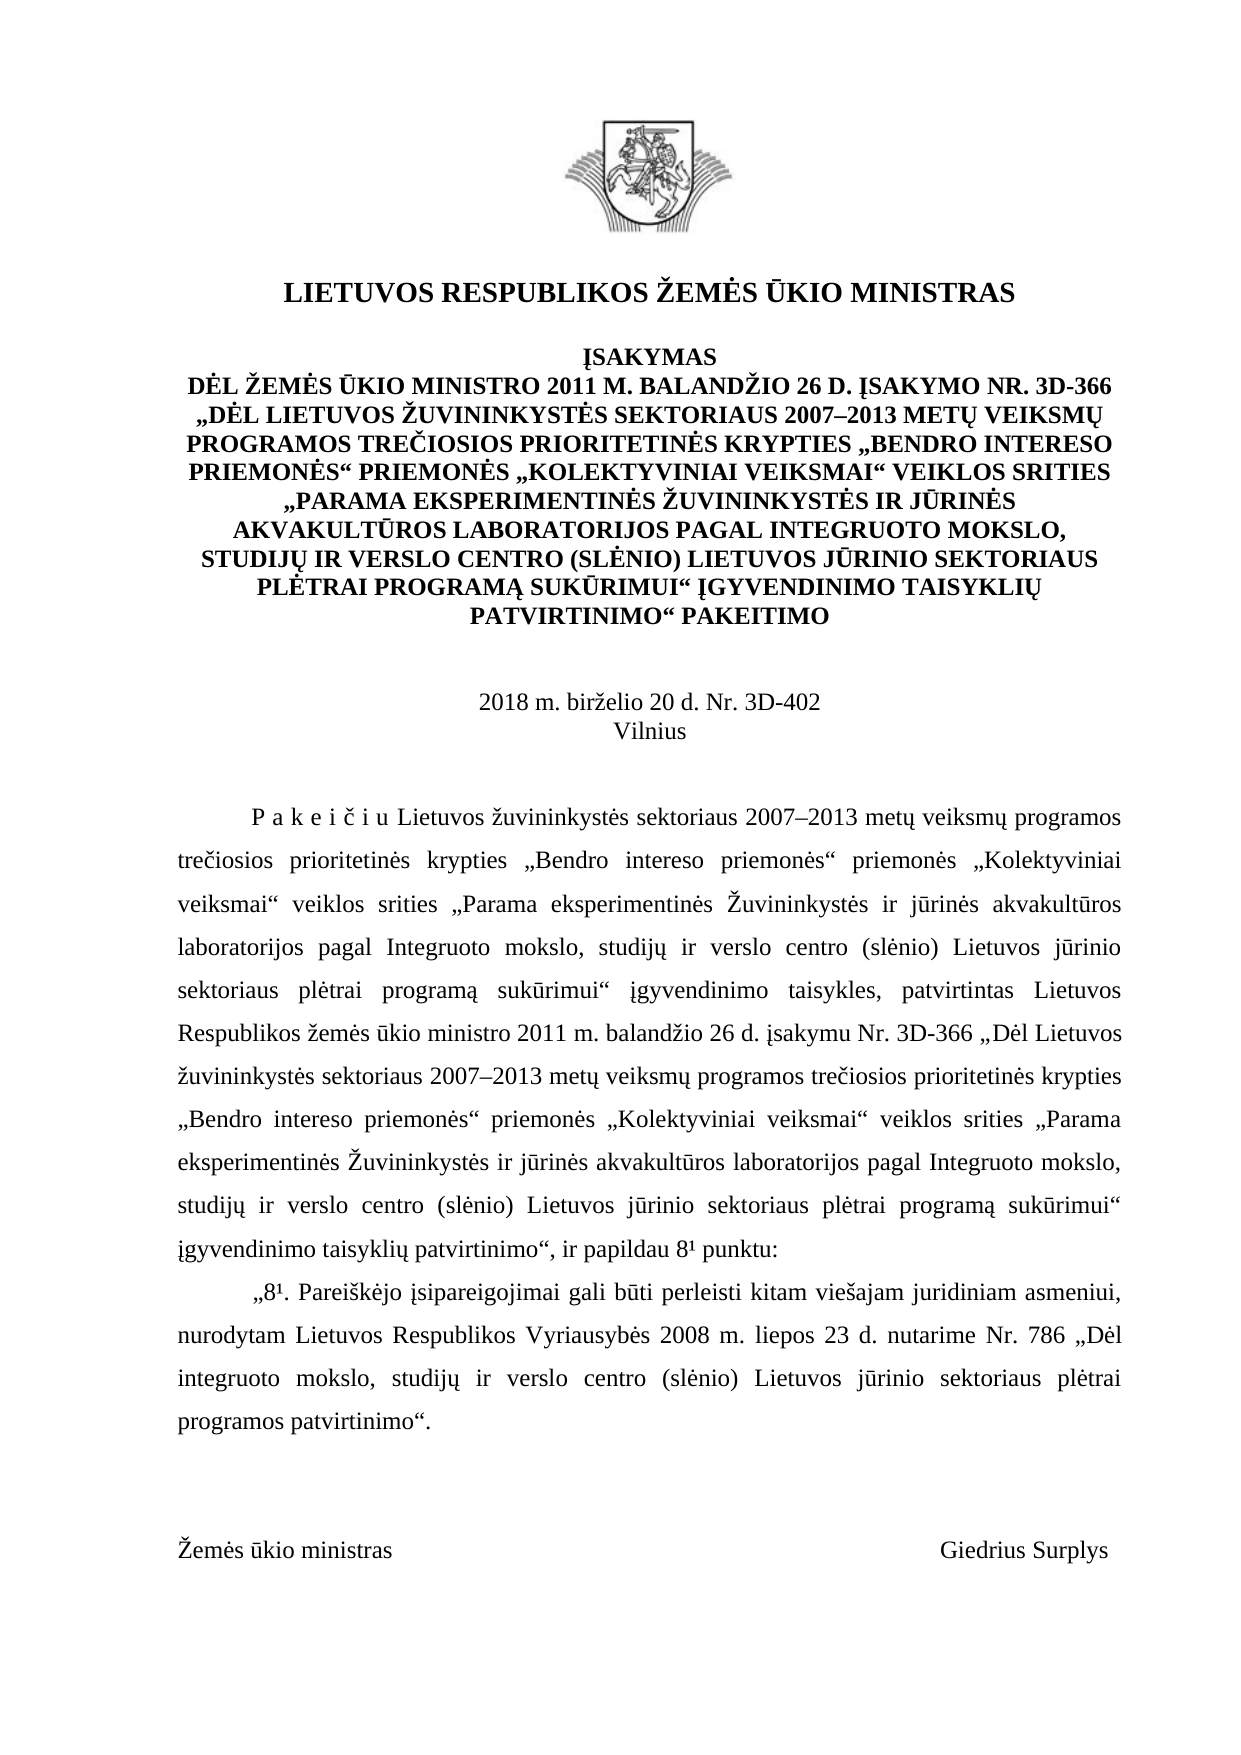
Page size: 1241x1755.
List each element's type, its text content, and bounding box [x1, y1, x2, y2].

text DĖL ŽEMĖS ŪKIO MINISTRO 2011 M. balandžio 26 D. ĮSAKYMO nR. 3d-366 „Dėl Lietuvos žuvininkystės sektoriaus 2007–2013 metų veiksmų programos TREČIOSIOS PRIORITETINĖS KRYPTIES „BENDRO INTERESO PRIEMONĖS“ PRIEMONĖS „KOLEKTYVINIAI VEIKSMAI“ VEIKLOS SRITIES „PARAMA EKSPERIMENTINĖS ŽUVININKYSTĖS IR JŪRINĖS AKVAKULTŪROS LABORATORIJOS PAGAL INTEGRUOTO MOKSLO, STUDIJŲ IR VERSLO CENTRO (SLĖNIO) LIETUVOS JŪRINIO SEKTORIAUS PLĖTRAI PROGRAMĄ SUKŪRIMUI“ ĮGYVENDINIMO TAISYKLIŲ patvirtinimo“ pakeitimo [177, 371, 1122, 630]
text LIETUVOS RESPUBLIKOS ŽEMĖS ŪKIO MINISTRAS [177, 275, 1122, 309]
text P a k e i č i u Lietuvos žuvininkystės sektoriaus 2007–2013 metų veiksmų programos trečiosios prioritetinės krypties „Bendro intereso priemonės“ priemonės „Kolektyviniai veiksmai“ veiklos srities „Parama eksperimentinės Žuvininkystės ir jūrinės akvakultūros laboratorijos pagal Integruoto mokslo, studijų ir verslo centro (slėnio) Lietuvos jūrinio sektoriaus plėtrai programą sukūrimui“ įgyvendinimo taisykles, patvirtintas Lietuvos Respublikos žemės ūkio ministro 2011 m. balandžio 26 d. įsakymu Nr. 3D-366 „Dėl Lietuvos žuvininkystės sektoriaus 2007–2013 metų veiksmų programos trečiosios prioritetinės krypties „Bendro intereso priemonės“ priemonės „Kolektyviniai veiksmai“ veiklos srities „Parama eksperimentinės Žuvininkystės ir jūrinės akvakultūros laboratorijos pagal Integruoto mokslo, studijų ir verslo centro (slėnio) Lietuvos jūrinio sektoriaus plėtrai programą sukūrimui“ įgyvendinimo taisyklių patvirtinimo“, ir papildau 8¹ punktu: [177, 802, 1122, 1262]
text „8¹. Pareiškėjo įsipareigojimai gali būti perleisti kitam viešajam juridiniam asmeniui, nurodytam Lietuvos Respublikos Vyriausybės 2008 m. liepos 23 d. nutarime Nr. 786 „Dėl integruoto mokslo, studijų ir verslo centro (slėnio) Lietuvos jūrinio sektoriaus plėtrai programos patvirtinimo“. [177, 1277, 1122, 1435]
text 2018 m. birželio 20 d. Nr. 3D-402 [177, 687, 1122, 716]
text ĮSAKYMAS [177, 342, 1122, 371]
text Vilnius [177, 716, 1122, 745]
text Žemės ūkio ministras Giedrius Surplys [177, 1536, 1122, 1564]
